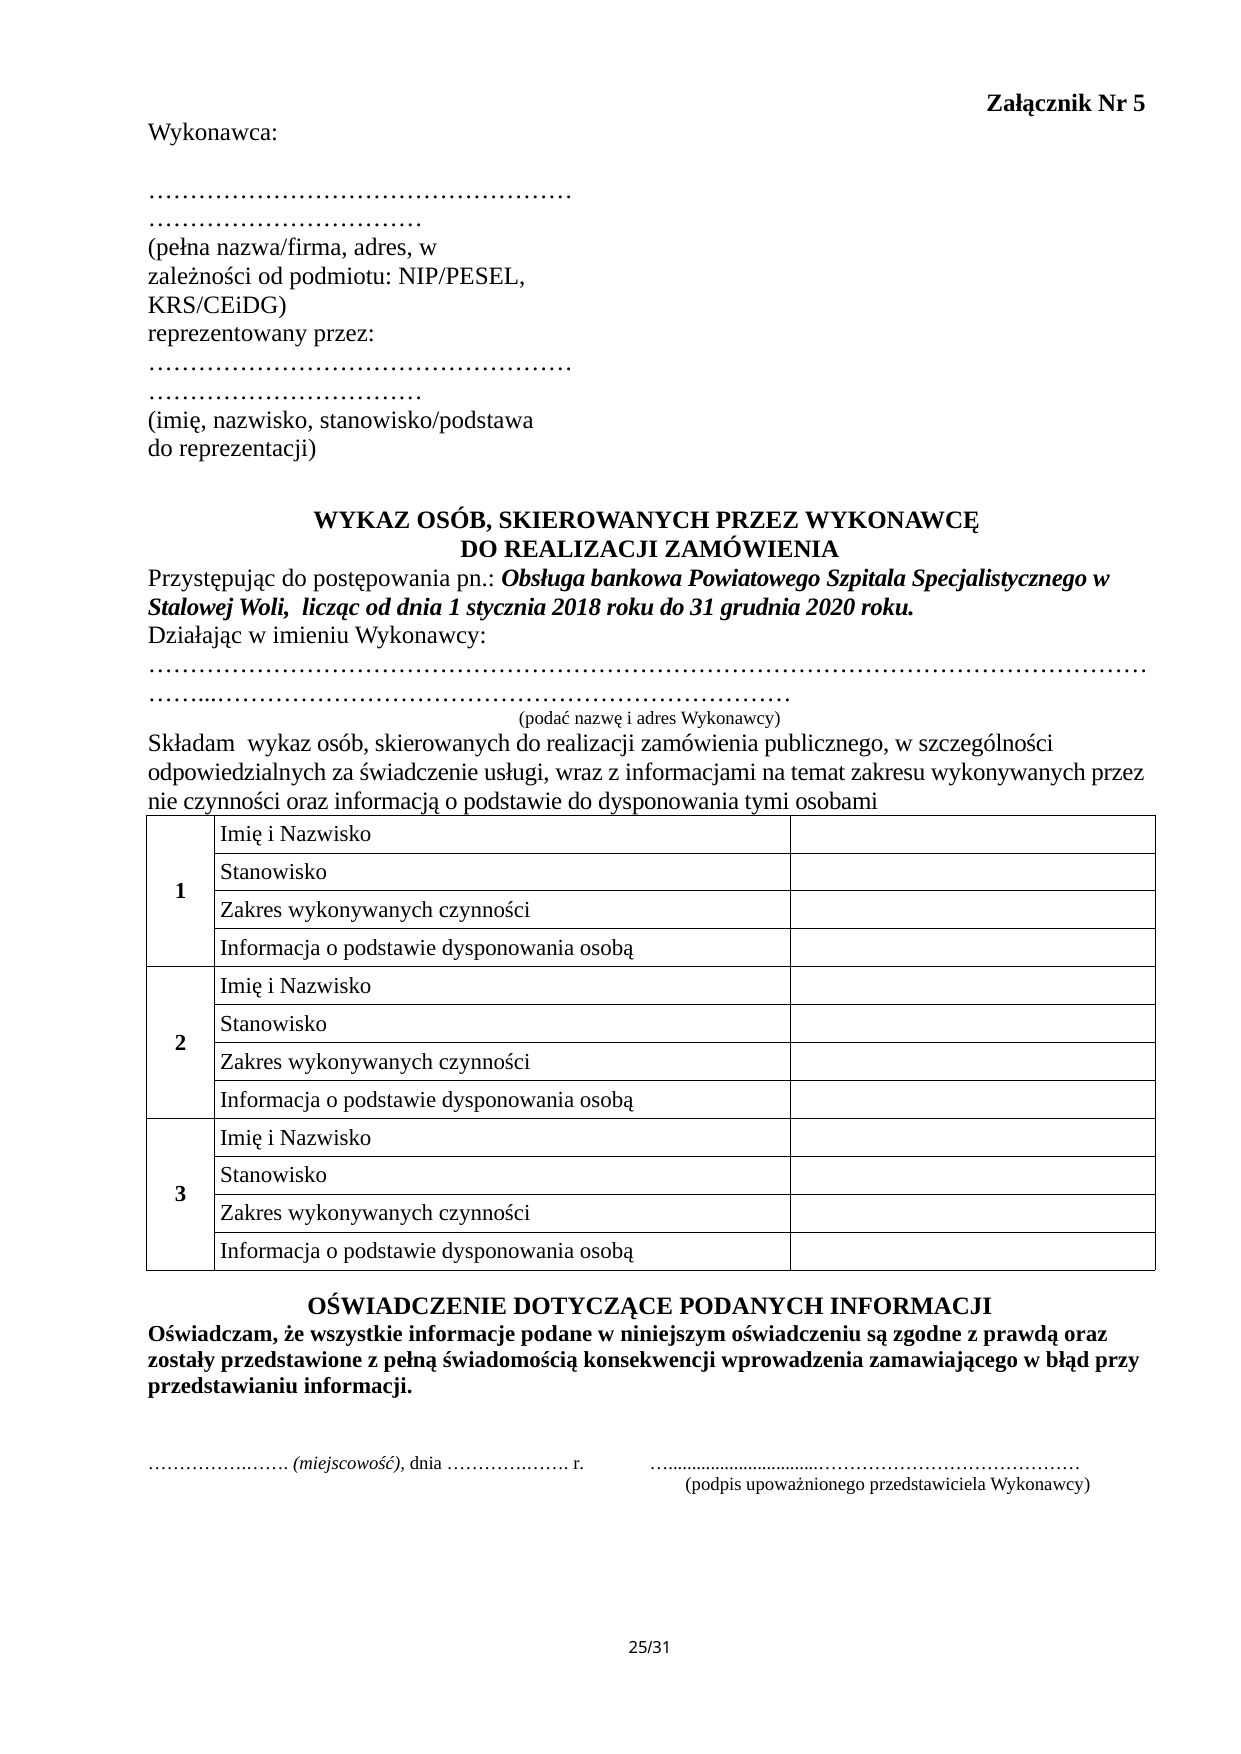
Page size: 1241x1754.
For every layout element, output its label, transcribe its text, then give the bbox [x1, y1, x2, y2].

text …………………………………………… [148, 175, 1152, 203]
table_cell Informacja o podstawie dysponowania osobą [215, 929, 790, 966]
table_cell [791, 967, 1155, 1004]
text …………………………………………… [148, 347, 1152, 376]
text Przystępując do postępowania pn.: Obsługa bankowa Powiatowego Szpitala Specjalistycznego w Stalowej Woli, licząc od dnia 1 stycznia 2018 roku do 31 grudnia 2020 roku. [148, 563, 1152, 620]
table_cell Imię i Nazwisko [215, 1119, 790, 1156]
text …………………………… [148, 376, 1152, 405]
table_cell Zakres wykonywanych czynności [215, 1043, 790, 1080]
table_cell [791, 929, 1155, 966]
table_cell [791, 1081, 1155, 1118]
text Działając w imieniu Wykonawcy: ………………………………………………………………………………………………………………...…………………………………………………………… [148, 620, 1152, 707]
table_cell Informacja o podstawie dysponowania osobą [215, 1233, 790, 1269]
table_header 1 [147, 816, 214, 966]
text …………………………… [148, 203, 1152, 232]
table_cell 2 [147, 967, 214, 1118]
text reprezentowany przez: [148, 318, 1152, 347]
text (podać nazwę i adres Wykonawcy) [148, 707, 1152, 728]
text …………….……. (miejscowość), dnia ………….……. r. …................................…………………………………… [148, 1452, 1152, 1473]
table_cell Stanowisko [215, 1157, 790, 1194]
text (podpis upoważnionego przedstawiciela Wykonawcy) [685, 1473, 1152, 1495]
text Oświadczam, że wszystkie informacje podane w niniejszym oświadczeniu są zgodne z prawdą oraz zostały przedstawione z pełną świadomością konsekwencji wprowadzenia zamawiającego w błąd przy przedstawianiu informacji. [148, 1320, 1152, 1399]
text Wykonawca: [148, 117, 1152, 146]
table_cell [791, 854, 1155, 890]
text OŚWIADCZENIE DOTYCZĄCE PODANYCH INFORMACJI [148, 1291, 1152, 1320]
text WYKAZ OSÓB, SKIEROWANYCH PRZEZ WYKONAWCĘ [148, 505, 1152, 534]
table_cell [791, 891, 1155, 928]
text KRS/CEiDG) [148, 290, 1152, 318]
table_cell [791, 1119, 1155, 1156]
text Załącznik Nr 5 [148, 88, 1152, 117]
text zależności od podmiotu: NIP/PESEL, [148, 261, 1152, 290]
table_header [791, 816, 1155, 852]
text Składam wykaz osób, skierowanych do realizacji zamówienia publicznego, w szczególności odpowiedzialnych za świadczenie usługi, wraz z informacjami na temat zakresu wykonywanych przez nie czynności oraz informacją o podstawie do dysponowania tymi osobami [148, 728, 1152, 814]
table_header Imię i Nazwisko [215, 816, 790, 852]
table_cell [791, 1043, 1155, 1080]
table_cell Stanowisko [215, 1005, 790, 1042]
text (imię, nazwisko, stanowisko/podstawa [148, 405, 1152, 433]
text do reprezentacji) [148, 433, 1152, 462]
table_cell Zakres wykonywanych czynności [215, 1195, 790, 1232]
table_cell Imię i Nazwisko [215, 967, 790, 1004]
table_cell [791, 1157, 1155, 1194]
table_cell 3 [147, 1119, 214, 1269]
table_cell Zakres wykonywanych czynności [215, 891, 790, 928]
table_cell Stanowisko [215, 854, 790, 890]
text (pełna nazwa/firma, adres, w [148, 232, 1152, 261]
text DO REALIZACJI ZAMÓWIENIA [148, 534, 1152, 563]
table_cell [791, 1005, 1155, 1042]
table_cell [791, 1233, 1155, 1269]
table_cell Informacja o podstawie dysponowania osobą [215, 1081, 790, 1118]
table_cell [791, 1195, 1155, 1232]
